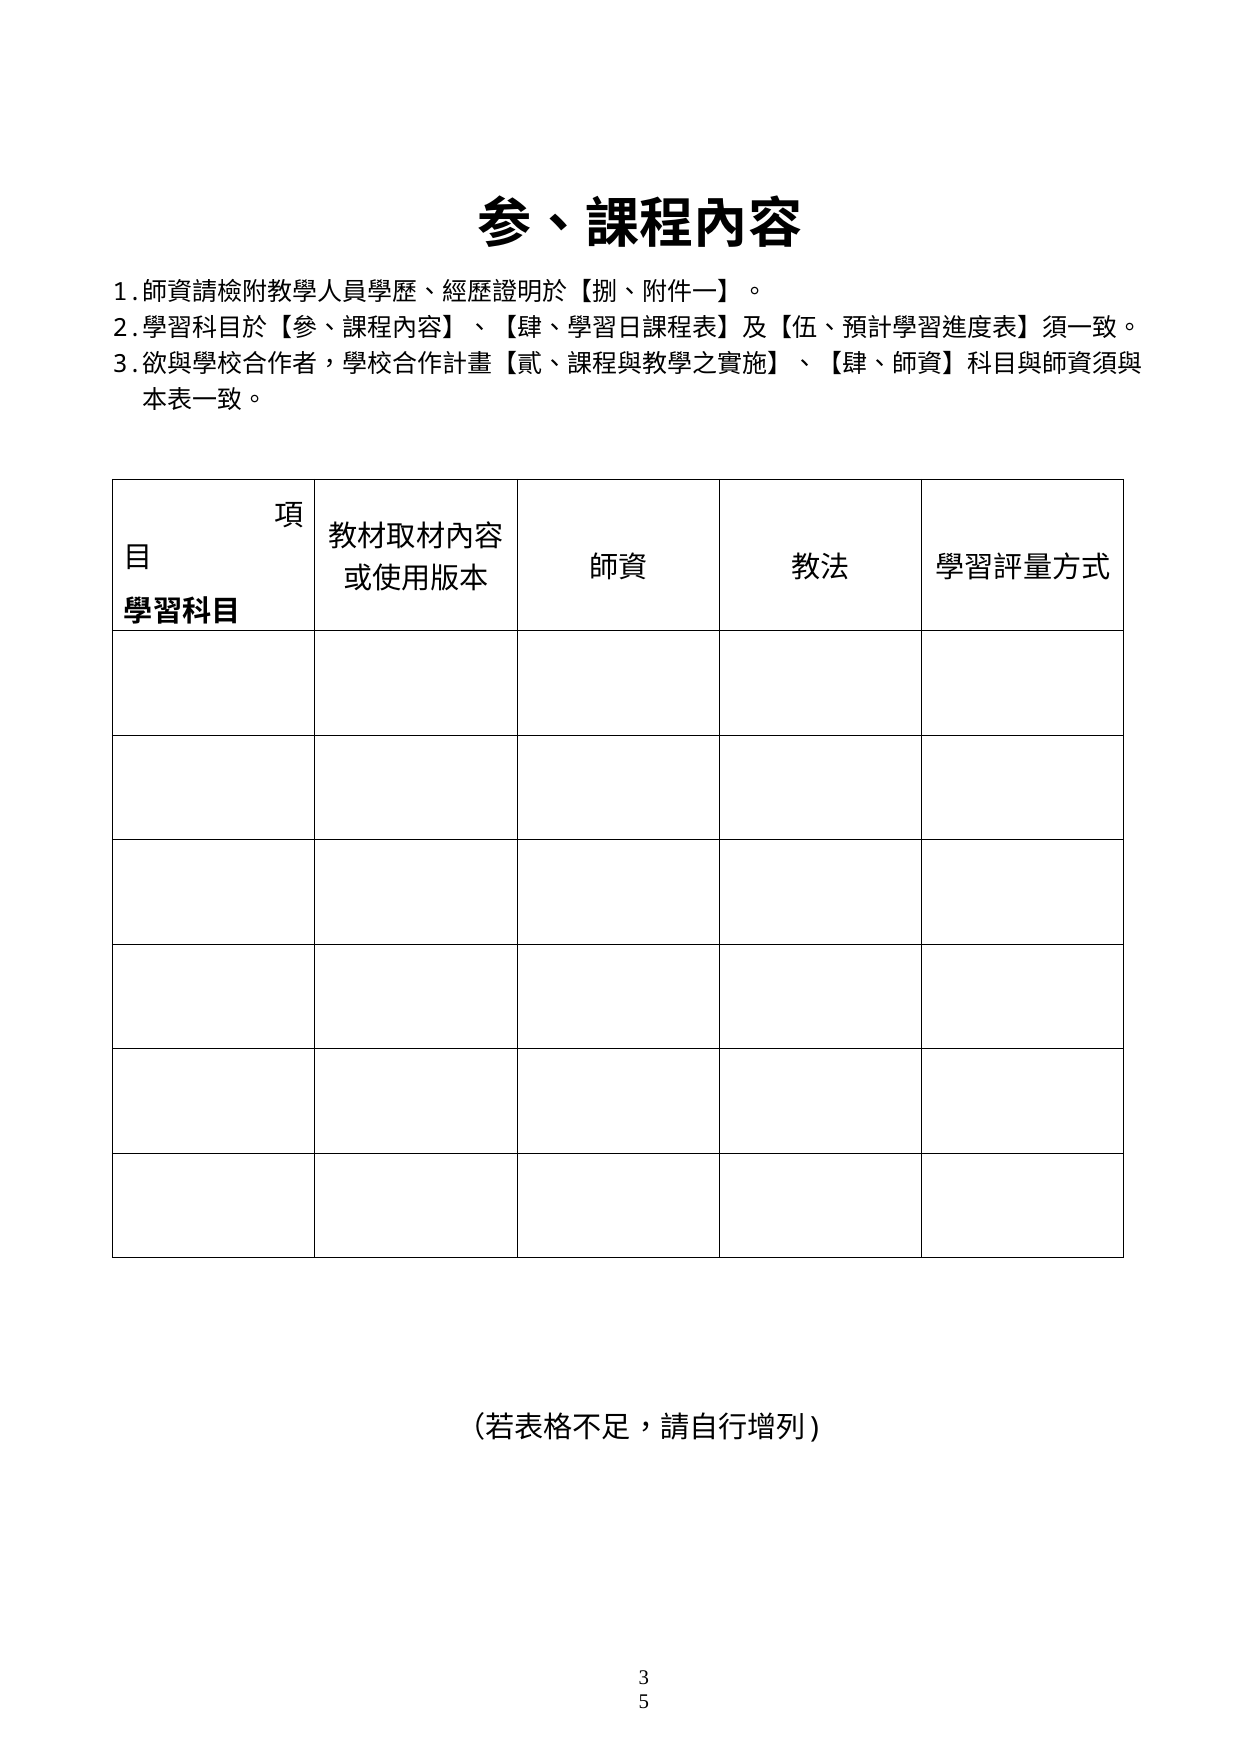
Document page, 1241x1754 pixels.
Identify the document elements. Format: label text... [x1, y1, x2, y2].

table_cell [113, 1154, 314, 1257]
table_cell [518, 840, 719, 943]
table_cell [720, 736, 921, 839]
table_cell [720, 840, 921, 943]
table_cell [922, 945, 1123, 1048]
table_cell [518, 945, 719, 1048]
text 3.欲與學校合作者，學校合作計畫【貳、課程與教學之實施】、【肆、師資】科目與師資須與本表一致。 [112, 344, 1167, 416]
table_cell [315, 631, 517, 734]
table_cell [720, 1154, 921, 1257]
table_cell [113, 631, 314, 734]
table_cell [720, 631, 921, 734]
table_cell [113, 945, 314, 1048]
table_cell [315, 1154, 517, 1257]
table_cell [720, 945, 921, 1048]
table_cell [315, 840, 517, 943]
table_cell [922, 1154, 1123, 1257]
table_cell [113, 1049, 314, 1152]
table_cell [315, 736, 517, 839]
table_cell [113, 840, 314, 943]
table_header 教法 [720, 480, 921, 630]
text 1.師資請檢附教學人員學歷、經歷證明於【捌、附件一】。 [112, 271, 1167, 307]
table_cell [922, 631, 1123, 734]
text 参、課程內容 [112, 146, 1167, 271]
table_cell [315, 945, 517, 1048]
table_header 項目 學習科目 [113, 480, 314, 630]
table_cell [922, 1049, 1123, 1152]
table_cell [922, 736, 1123, 839]
table_cell [518, 1154, 719, 1257]
table_cell [518, 736, 719, 839]
table_cell [720, 1049, 921, 1152]
text 2.學習科目於【參、課程內容】、【肆、學習日課程表】及【伍、預計學習進度表】須一致。 [112, 307, 1167, 344]
table_header 教材取材內容或使用版本 [315, 480, 517, 630]
table_header 師資 [518, 480, 719, 630]
table_cell [518, 1049, 719, 1152]
table_cell [315, 1049, 517, 1152]
table_cell [113, 736, 314, 839]
text （若表格不足，請自行增列) [112, 1383, 1167, 1445]
table_header 學習評量方式 [922, 480, 1123, 630]
table_cell [518, 631, 719, 734]
table_cell [922, 840, 1123, 943]
